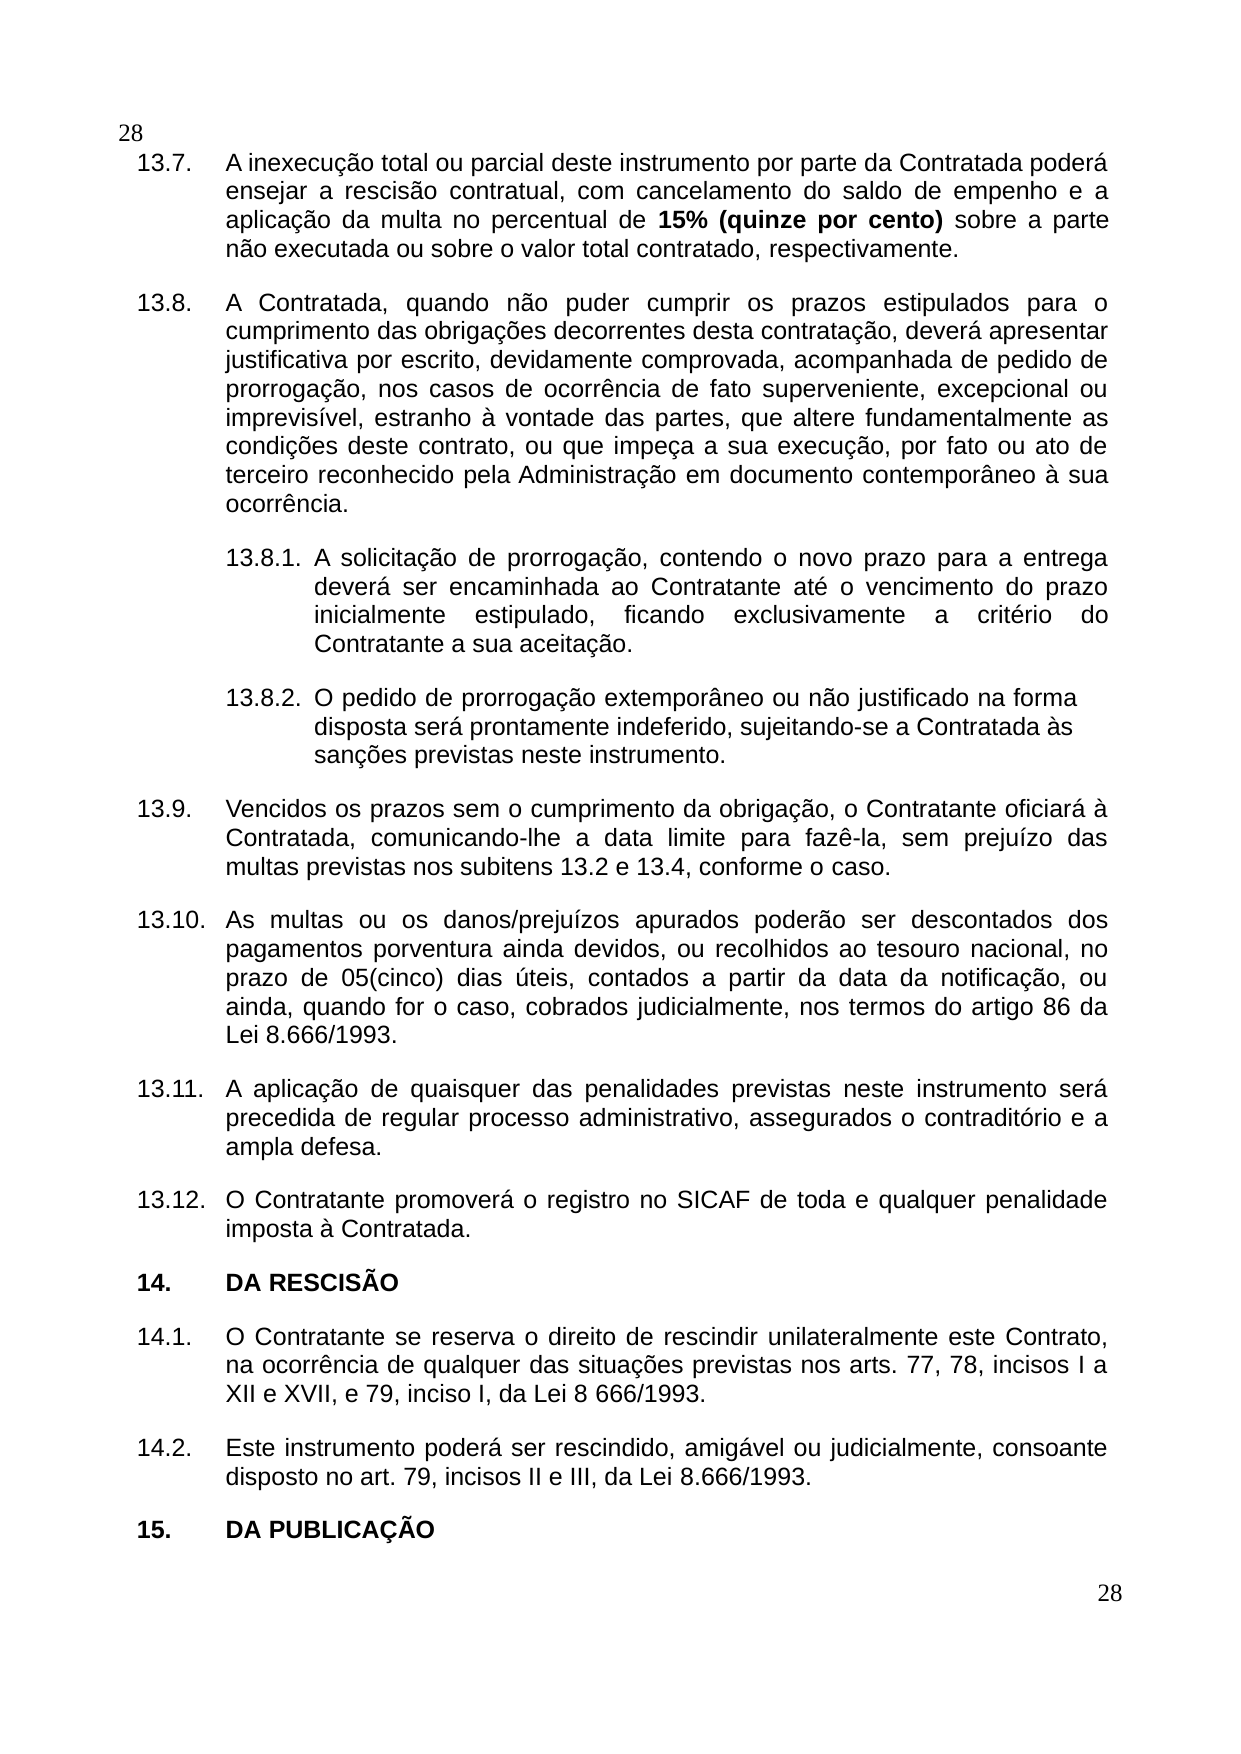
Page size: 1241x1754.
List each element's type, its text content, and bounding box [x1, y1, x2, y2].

list Vencidos os prazos sem o cumprimento da obrigação, o Contratante oficiará à Contratada, comunicando-lhe a data limite para fazê-la, sem prejuízo das multas previstas nos subitens 13.2 e 13.4, conforme o caso. [137, 794, 1109, 880]
list Este instrumento poderá ser rescindido, amigável ou judicialmente, consoante disposto no art. 79, incisos II e III, da Lei 8.666/1993. [137, 1433, 1109, 1490]
list O Contratante promoverá o registro no SICAF de toda e qualquer penalidade imposta à Contratada. [137, 1185, 1109, 1243]
list O Contratante se reserva o direito de rescindir unilateralmente este Contrato, na ocorrência de qualquer das situações previstas nos arts. 77, 78, incisos I a XII e XVII, e 79, inciso I, da Lei 8 666/1993. [137, 1321, 1109, 1408]
list A inexecução total ou parcial deste instrumento por parte da Contratada poderá ensejar a rescisão contratual, com cancelamento do saldo de empenho e a aplicação da multa no percentual de 15% (quinze por cento) sobre a parte não executada ou sobre o valor total contratado, respectivamente. [137, 148, 1109, 263]
subtitle DA PUBLICAÇÃO [137, 1515, 1122, 1544]
list A Contratada, quando não puder cumprir os prazos estipulados para o cumprimento das obrigações decorrentes desta contratação, deverá apresentar justificativa por escrito, devidamente comprovada, acompanhada de pedido de prorrogação, nos casos de ocorrência de fato superveniente, excepcional ou imprevisível, estranho à vontade das partes, que altere fundamentalmente as condições deste contrato, ou que impeça a sua execução, por fato ou ato de terceiro reconhecido pela Administração em documento contemporâneo à sua ocorrência. [137, 288, 1109, 518]
list O pedido de prorrogação extemporâneo ou não justificado na forma disposta será prontamente indeferido, sujeitando-se a Contratada às sanções previstas neste instrumento. [225, 683, 1122, 769]
subtitle DA RESCISÃO [137, 1268, 1122, 1296]
list A aplicação de quaisquer das penalidades previstas neste instrumento será precedida de regular processo administrativo, assegurados o contraditório e a ampla defesa. [137, 1074, 1109, 1160]
list As multas ou os danos/prejuízos apurados poderão ser descontados dos pagamentos porventura ainda devidos, ou recolhidos ao tesouro nacional, no prazo de 05(cinco) dias úteis, contados a partir da data da notificação, ou ainda, quando for o caso, cobrados judicialmente, nos termos do artigo 86 da Lei 8.666/1993. [137, 905, 1109, 1049]
list A solicitação de prorrogação, contendo o novo prazo para a entrega deverá ser encaminhada ao Contratante até o vencimento do prazo inicialmente estipulado, ficando exclusivamente a critério do Contratante a sua aceitação. [225, 543, 1109, 658]
